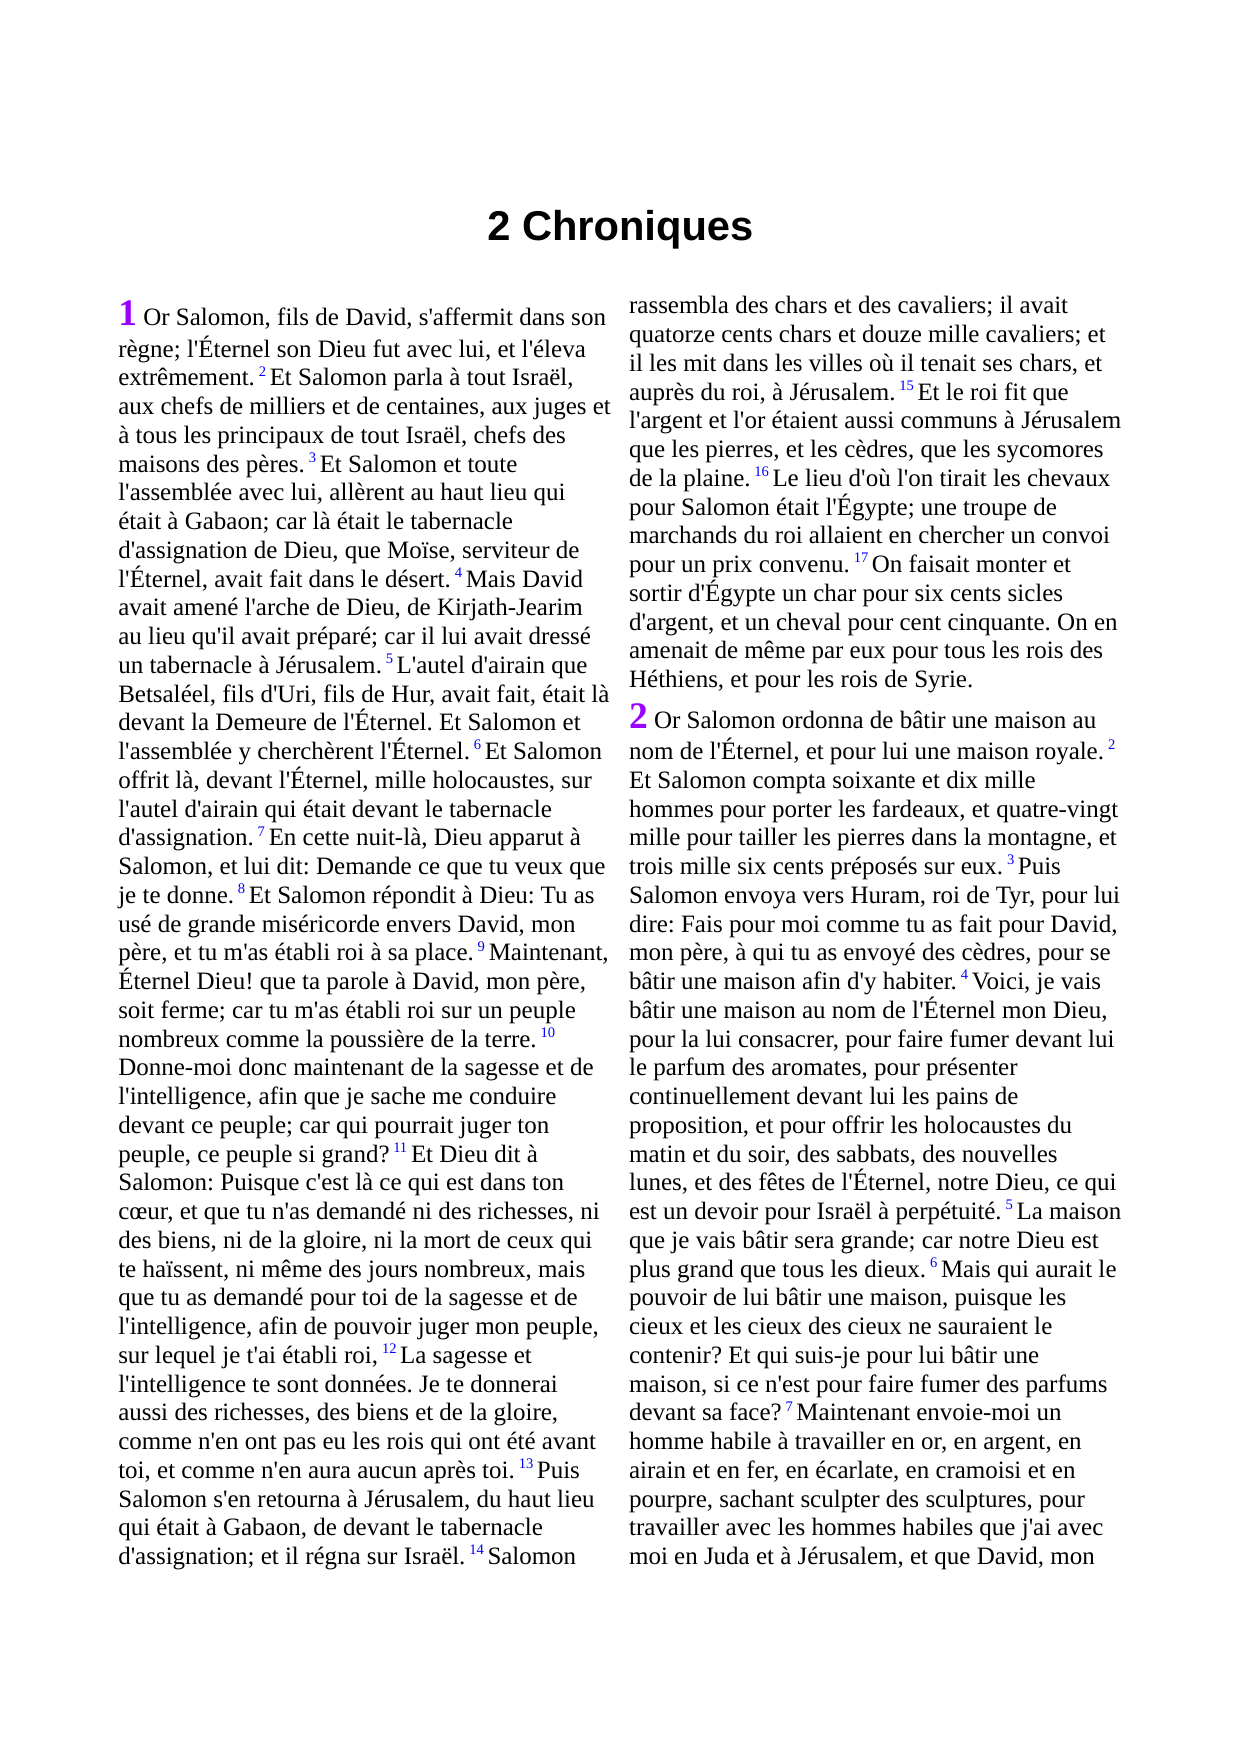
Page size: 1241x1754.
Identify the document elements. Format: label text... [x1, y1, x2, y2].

text 1 Or Salomon, fils de David, s'affermit dans son règne; l'Éternel son Dieu fut avec lui, et l'éleva extrêmement. 2 Et Salomon parla à tout Israël, aux chefs de milliers et de centaines, aux juges et à tous les principaux de tout Israël, chefs des maisons des pères. 3 Et Salomon et toute l'assemblée avec lui, allèrent au haut lieu qui était à Gabaon; car là était le tabernacle d'assignation de Dieu, que Moïse, serviteur de l'Éternel, avait fait dans le désert. 4 Mais David avait amené l'arche de Dieu, de Kirjath-Jearim au lieu qu'il avait préparé; car il lui avait dressé un tabernacle à Jérusalem. 5 L'autel d'airain que Betsaléel, fils d'Uri, fils de Hur, avait fait, était là devant la Demeure de l'Éternel. Et Salomon et l'assemblée y cherchèrent l'Éternel. 6 Et Salomon offrit là, devant l'Éternel, mille holocaustes, sur l'autel d'airain qui était devant le tabernacle d'assignation. 7 En cette nuit-là, Dieu apparut à Salomon, et lui dit: Demande ce que tu veux que je te donne. 8 Et Salomon répondit à Dieu: Tu as usé de grande miséricorde envers David, mon père, et tu m'as établi roi à sa place. 9 Maintenant, Éternel Dieu! que ta parole à David, mon père, soit ferme; car tu m'as établi roi sur un peuple nombreux comme la poussière de la terre. 10 Donne-moi donc maintenant de la sagesse et de l'intelligence, afin que je sache me conduire devant ce peuple; car qui pourrait juger ton peuple, ce peuple si grand? 11 Et Dieu dit à Salomon: Puisque c'est là ce qui est dans ton cœur, et que tu n'as demandé ni des richesses, ni des biens, ni de la gloire, ni la mort de ceux qui te haïssent, ni même des jours nombreux, mais que tu as demandé pour toi de la sagesse et de l'intelligence, afin de pouvoir juger mon peuple, sur lequel je t'ai établi roi, 12 La sagesse et l'intelligence te sont données. Je te donnerai aussi des richesses, des biens et de la gloire, comme n'en ont pas eu les rois qui ont été avant toi, et comme n'en aura aucun après toi. 13 Puis Salomon s'en retourna à Jérusalem, du haut lieu qui était à Gabaon, de devant le tabernacle d'assignation; et il régna sur Israël. 14 Salomon [118, 291, 611, 1570]
text rassembla des chars et des cavaliers; il avait quatorze cents chars et douze mille cavaliers; et il les mit dans les villes où il tenait ses chars, et auprès du roi, à Jérusalem. 15 Et le roi fit que l'argent et l'or étaient aussi communs à Jérusalem que les pierres, et les cèdres, que les sycomores de la plaine. 16 Le lieu d'où l'on tirait les chevaux pour Salomon était l'Égypte; une troupe de marchands du roi allaient en chercher un convoi pour un prix convenu. 17 On faisait monter et sortir d'Égypte un char pour six cents sicles d'argent, et un cheval pour cent cinquante. On en amenait de même par eux pour tous les rois des Héthiens, et pour les rois de Syrie. [629, 291, 1122, 693]
text 2 Or Salomon ordonna de bâtir une maison au nom de l'Éternel, et pour lui une maison royale. 2 Et Salomon compta soixante et dix mille hommes pour porter les fardeaux, et quatre-vingt mille pour tailler les pierres dans la montagne, et trois mille six cents préposés sur eux. 3 Puis Salomon envoya vers Huram, roi de Tyr, pour lui dire: Fais pour moi comme tu as fait pour David, mon père, à qui tu as envoyé des cèdres, pour se bâtir une maison afin d'y habiter. 4 Voici, je vais bâtir une maison au nom de l'Éternel mon Dieu, pour la lui consacrer, pour faire fumer devant lui le parfum des aromates, pour présenter continuellement devant lui les pains de proposition, et pour offrir les holocaustes du matin et du soir, des sabbats, des nouvelles lunes, et des fêtes de l'Éternel, notre Dieu, ce qui est un devoir pour Israël à perpétuité. 5 La maison que je vais bâtir sera grande; car notre Dieu est plus grand que tous les dieux. 6 Mais qui aurait le pouvoir de lui bâtir une maison, puisque les cieux et les cieux des cieux ne sauraient le contenir? Et qui suis-je pour lui bâtir une maison, si ce n'est pour faire fumer des parfums devant sa face? 7 Maintenant envoie-moi un homme habile à travailler en or, en argent, en airain et en fer, en écarlate, en cramoisi et en pourpre, sachant sculpter des sculptures, pour travailler avec les hommes habiles que j'ai avec moi en Juda et à Jérusalem, et que David, mon [629, 693, 1122, 1570]
title 2 Chroniques [118, 201, 1122, 249]
